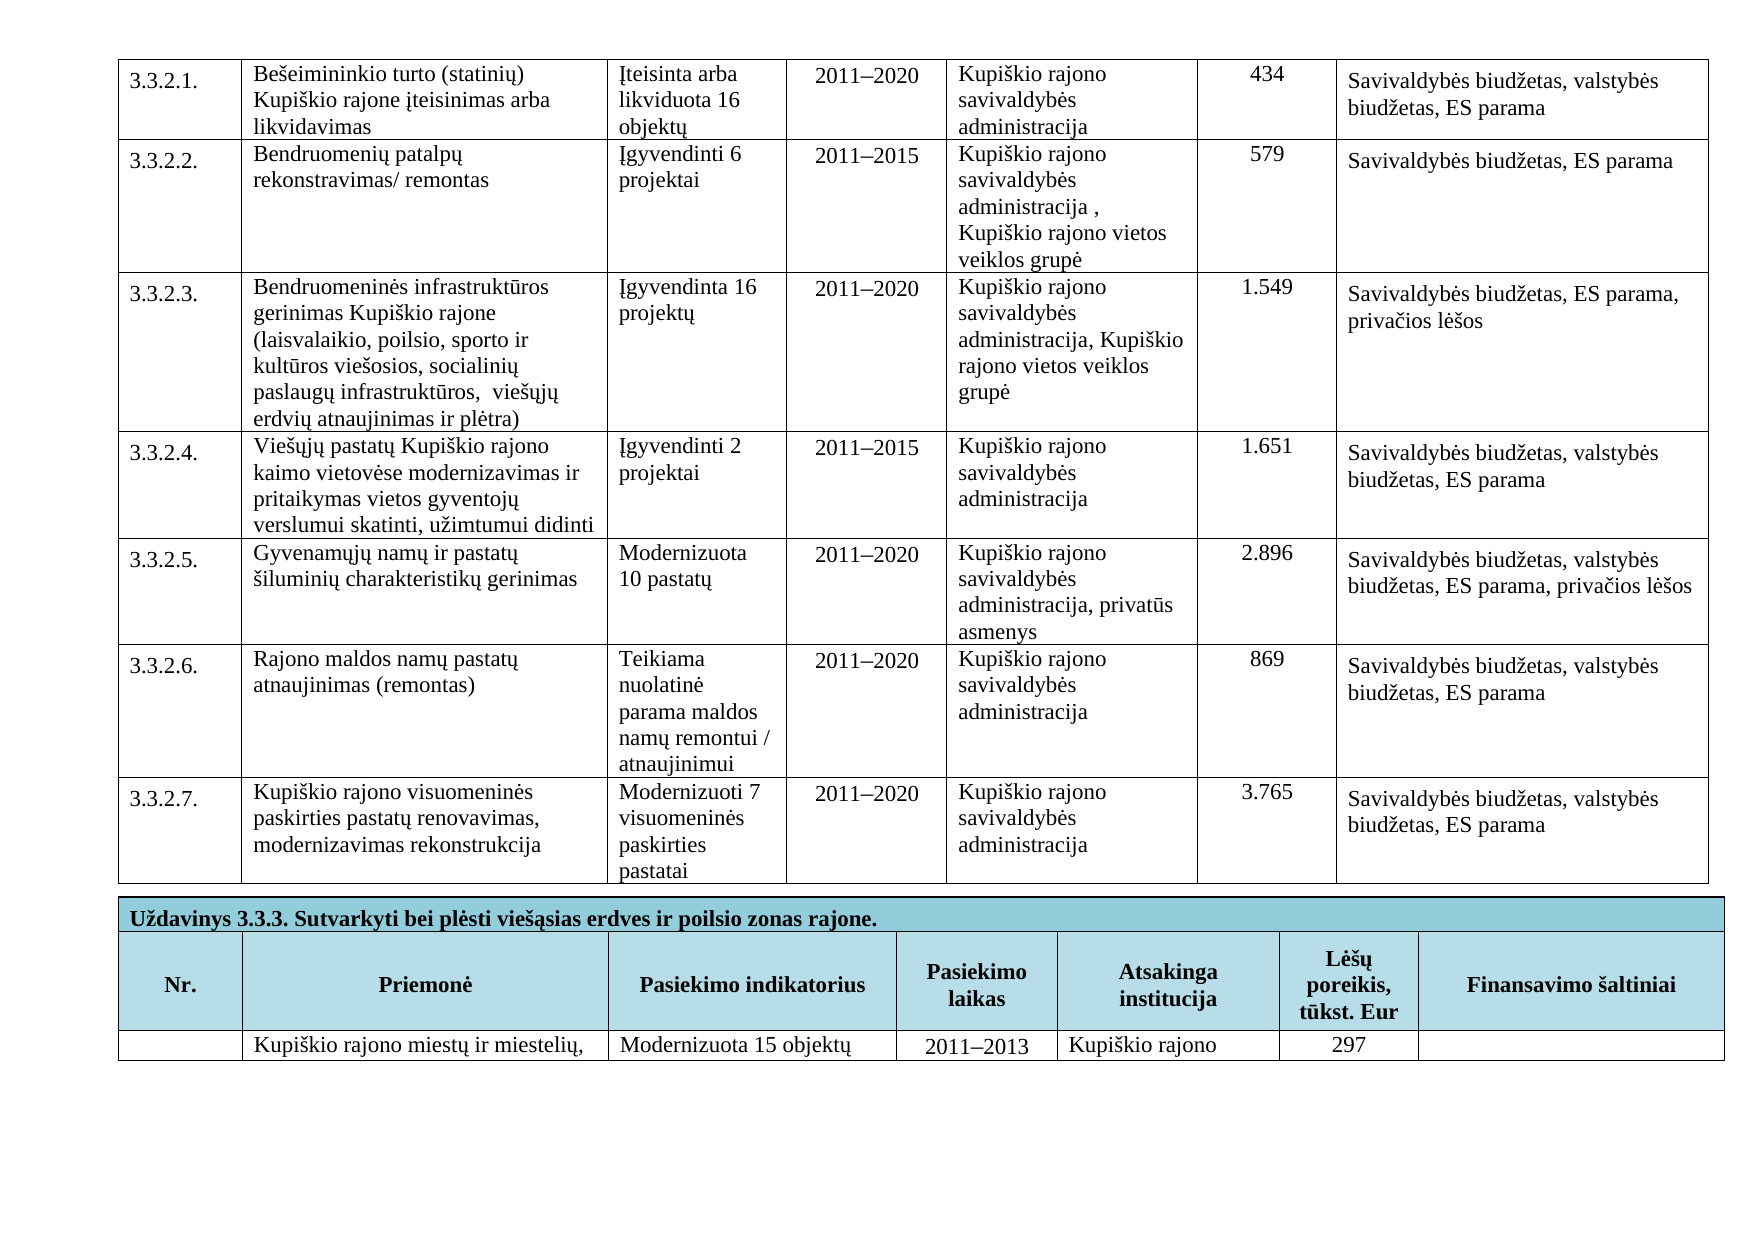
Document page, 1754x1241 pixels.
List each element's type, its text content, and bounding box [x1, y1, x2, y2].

table_cell 434 [1198, 60, 1336, 139]
table_cell 3.3.2.7. [119, 778, 241, 883]
table_cell Nr. [119, 932, 242, 1030]
table_cell Lėšų poreikis, tūkst. Eur [1280, 932, 1418, 1030]
table_cell Kupiškio rajono savivaldybės administracija, Kupiškio rajono vietos veiklos grupė [947, 273, 1197, 431]
table_cell 3.3.2.5. [119, 539, 241, 644]
table_cell Viešųjų pastatų Kupiškio rajono kaimo vietovėse modernizavimas ir pritaikymas vietos gyventojų verslumui skatinti, užimtumui didinti [242, 432, 607, 538]
table_cell Modernizuoti 7 visuomeninės paskirties pastatai [608, 778, 786, 883]
table_cell Modernizuota 15 objektų [609, 1031, 896, 1059]
table_cell Kupiškio rajono savivaldybės administracija [947, 645, 1197, 777]
table_cell 3.3.2.6. [119, 645, 241, 777]
table_cell Bendruomeninės infrastruktūros gerinimas Kupiškio rajone (laisvalaikio, poilsio, sporto ir kultūros viešosios, socialinių paslaugų infrastruktūros, viešųjų erdvių atnaujinimas ir plėtra) [242, 273, 607, 431]
table_cell Pasiekimo indikatorius [609, 932, 896, 1030]
table_cell 2011–2015 [787, 432, 946, 538]
table_cell 2011–2020 [787, 539, 946, 644]
table_cell Kupiškio rajono miestų ir miestelių, [243, 1031, 608, 1059]
table_cell 2011–2013 [897, 1031, 1057, 1059]
table_cell Savivaldybės biudžetas, valstybės biudžetas, ES parama [1337, 778, 1708, 883]
table_cell 3.3.2.2. [119, 140, 241, 272]
table_cell Savivaldybės biudžetas, valstybės biudžetas, ES parama [1337, 432, 1708, 538]
table_cell 579 [1198, 140, 1336, 272]
table_cell [1419, 1031, 1724, 1059]
table_cell Įgyvendinti 2 projektai [608, 432, 786, 538]
table_cell Savivaldybės biudžetas, valstybės biudžetas, ES parama, privačios lėšos [1337, 539, 1708, 644]
table_cell 2011–2020 [787, 645, 946, 777]
table_cell 2011–2020 [787, 60, 946, 139]
table_cell Kupiškio rajono savivaldybės administracija , Kupiškio rajono vietos veiklos grupė [947, 140, 1197, 272]
table_cell 3.765 [1198, 778, 1336, 883]
table_cell Pasiekimo laikas [897, 932, 1057, 1030]
table_cell 2011–2020 [787, 273, 946, 431]
table_cell Bešeimininkio turto (statinių) Kupiškio rajone įteisinimas arba likvidavimas [242, 60, 607, 139]
table_cell 869 [1198, 645, 1336, 777]
table_cell Kupiškio rajono savivaldybės administracija [947, 60, 1197, 139]
table_cell Savivaldybės biudžetas, valstybės biudžetas, ES parama [1337, 60, 1708, 139]
table_cell [119, 1031, 242, 1059]
table_cell Kupiškio rajono savivaldybės administracija, privatūs asmenys [947, 539, 1197, 644]
table_cell Modernizuota 10 pastatų [608, 539, 786, 644]
table_cell 2011–2015 [787, 140, 946, 272]
table_cell Kupiškio rajono savivaldybės administracija [947, 778, 1197, 883]
table_cell 2011–2020 [787, 778, 946, 883]
table_cell Įgyvendinti 6 projektai [608, 140, 786, 272]
table_cell 1.651 [1198, 432, 1336, 538]
table_cell Kupiškio rajono visuomeninės paskirties pastatų renovavimas, modernizavimas rekonstrukcija [242, 778, 607, 883]
table_cell Bendruomenių patalpų rekonstravimas/ remontas [242, 140, 607, 272]
table_cell Priemonė [243, 932, 608, 1030]
table_cell Įteisinta arba likviduota 16 objektų [608, 60, 786, 139]
table_cell 297 [1280, 1031, 1418, 1059]
table_cell Kupiškio rajono [1058, 1031, 1279, 1059]
table_header Uždavinys 3.3.3. Sutvarkyti bei plėsti viešąsias erdves ir poilsio zonas rajone. [119, 898, 1724, 931]
table_cell 2.896 [1198, 539, 1336, 644]
table_cell 1.549 [1198, 273, 1336, 431]
table_cell Finansavimo šaltiniai [1419, 932, 1724, 1030]
table_cell 3.3.2.1. [119, 60, 241, 139]
table_cell Atsakinga institucija [1058, 932, 1279, 1030]
table_cell Gyvenamųjų namų ir pastatų šiluminių charakteristikų gerinimas [242, 539, 607, 644]
table_cell 3.3.2.3. [119, 273, 241, 431]
table_cell Savivaldybės biudžetas, valstybės biudžetas, ES parama [1337, 645, 1708, 777]
table_cell Teikiama nuolatinė parama maldos namų remontui / atnaujinimui [608, 645, 786, 777]
table_cell 3.3.2.4. [119, 432, 241, 538]
table_cell Savivaldybės biudžetas, ES parama [1337, 140, 1708, 272]
table_cell Rajono maldos namų pastatų atnaujinimas (remontas) [242, 645, 607, 777]
table_cell Įgyvendinta 16 projektų [608, 273, 786, 431]
table_cell Kupiškio rajono savivaldybės administracija [947, 432, 1197, 538]
table_cell Savivaldybės biudžetas, ES parama, privačios lėšos [1337, 273, 1708, 431]
